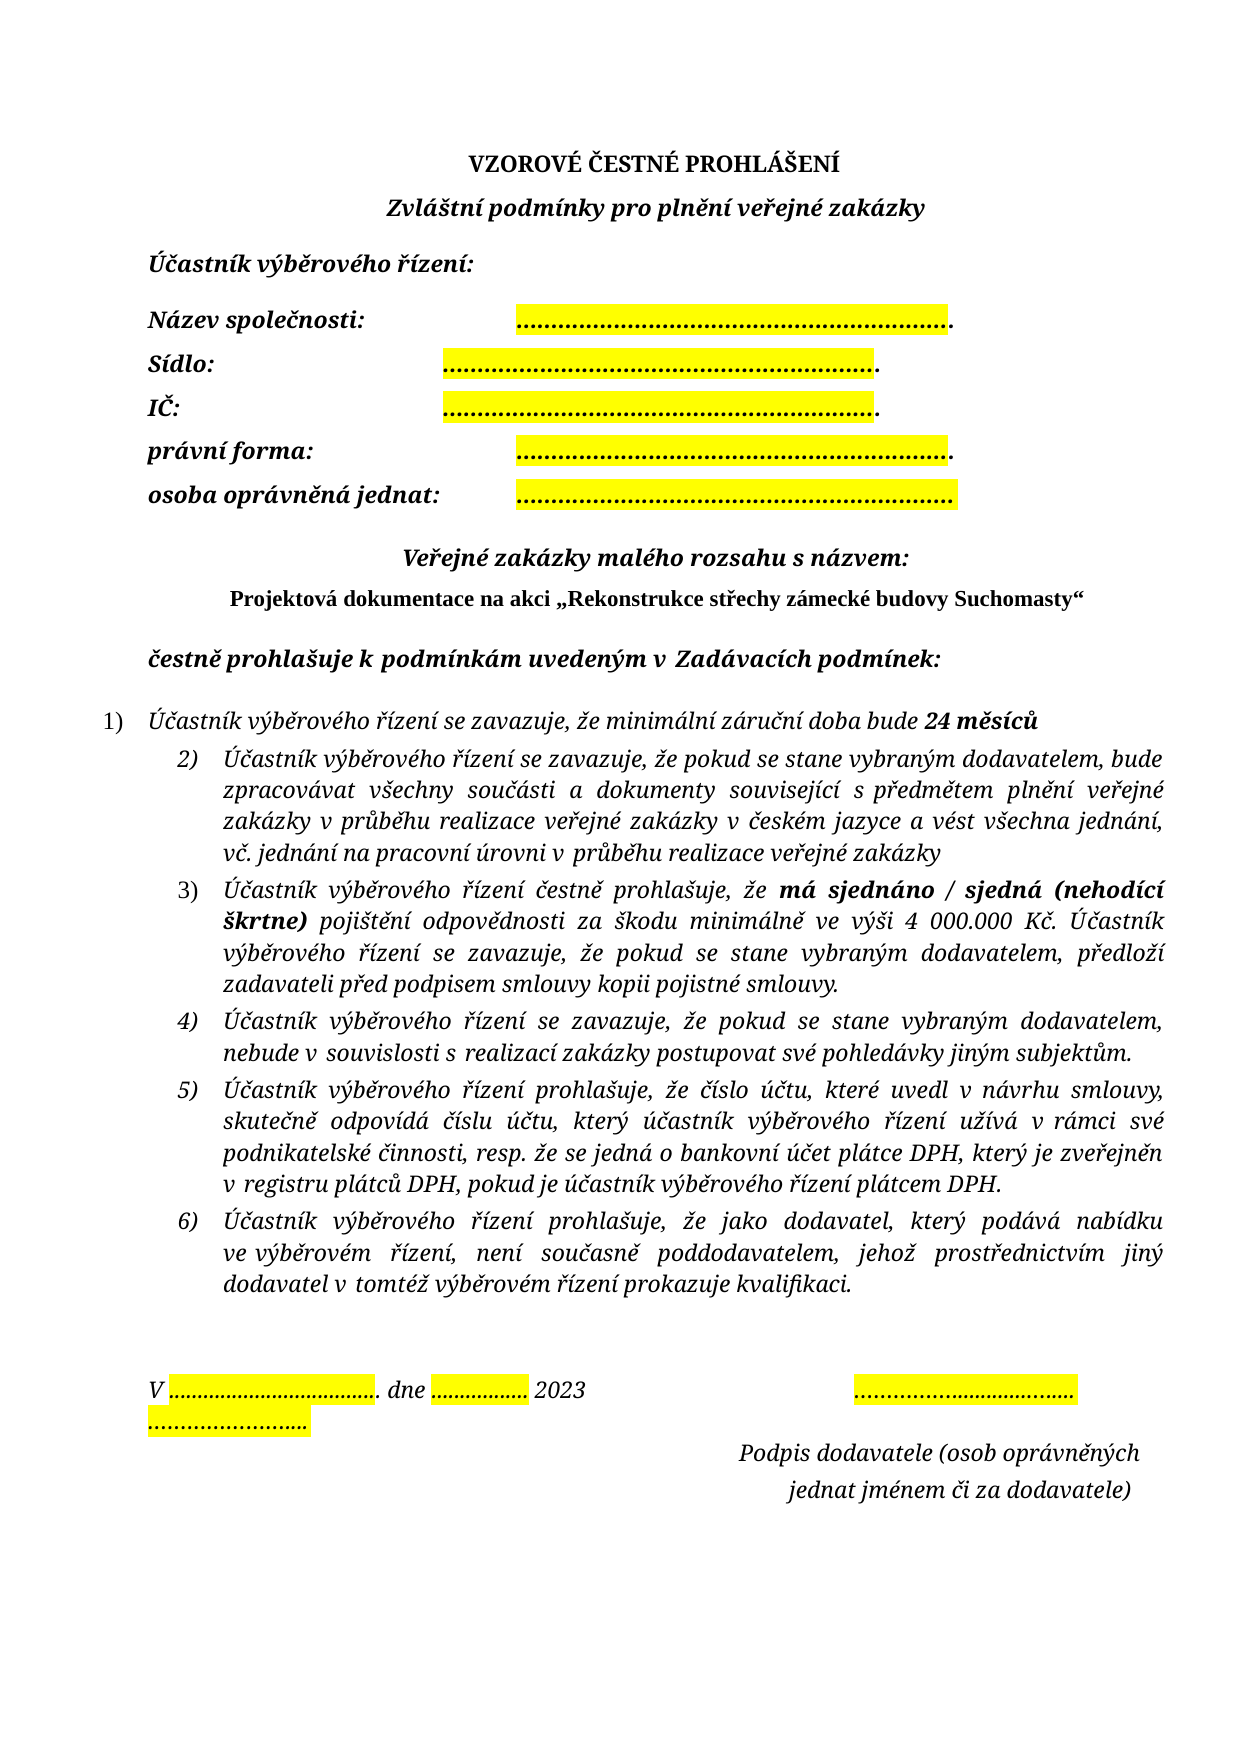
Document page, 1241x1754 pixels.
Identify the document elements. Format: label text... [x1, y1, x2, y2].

text čestně prohlašuje k podmínkám uvedeným v Zadávacích podmínek: [148, 643, 1167, 674]
text Veřejné zakázky malého rozsahu s názvem: [148, 541, 1167, 573]
list Účastník výběrového řízení se zavazuje, že pokud se stane vybraným dodavatelem, nebude v souvislosti s realizací zakázky postupovat své pohledávky jiným subjektům. [177, 1005, 1167, 1068]
text Sídlo: ............................................................... [148, 348, 1167, 379]
text osoba oprávněná jednat: ............................................................... [148, 479, 1167, 510]
list Účastník výběrového řízení prohlašuje, že číslo účtu, které uvedl v návrhu smlouvy, skutečně odpovídá číslu účtu, který účastník výběrového řízení užívá v rámci své podnikatelské činnosti, resp. že se jedná o bankovní účet plátce DPH, který je zveřejněn v registru plátců DPH, pokud je účastník výběrového řízení plátcem DPH. [177, 1074, 1167, 1199]
text IČ: ............................................................... [148, 391, 1167, 423]
list Účastník výběrového řízení se zavazuje, že pokud se stane vybraným dodavatelem, bude zpracovávat všechny součásti a dokumenty související s předmětem plnění veřejné zakázky v průběhu realizace veřejné zakázky v českém jazyce a vést všechna jednání, vč. jednání na pracovní úrovni v průběhu realizace veřejné zakázky [177, 743, 1167, 868]
list Účastník výběrového řízení čestně prohlašuje, že má sjednáno / sjedná (nehodící škrtne) pojištění odpovědnosti za škodu minimálně ve výši 4 000.000 Kč. Účastník výběrového řízení se zavazuje, že pokud se stane vybraným dodavatelem, předloží zadavateli před podpisem smlouvy kopii pojistné smlouvy. [177, 874, 1167, 999]
text VZOROVÉ ČESTNÉ PROHLÁŠENÍ [148, 148, 1167, 179]
text Projektová dokumentace na akci „Rekonstrukce střechy zámecké budovy Suchomasty“ [148, 585, 1167, 612]
text V ..................................... dne ................. 2023 …………….............….....………………….... [148, 1374, 1167, 1437]
text právní forma: ............................................................... [148, 435, 1167, 466]
text jednat jménem či za dodavatele) [148, 1474, 1167, 1505]
list Účastník výběrového řízení se zavazuje, že minimální záruční doba bude 24 měsíců [102, 705, 1167, 737]
text Účastník výběrového řízení: [148, 248, 1167, 279]
list Účastník výběrového řízení prohlašuje, že jako dodavatel, který podává nabídku ve výběrovém řízení, není současně poddodavatelem, jehož prostřednictvím jiný dodavatel v tomtéž výběrovém řízení prokazuje kvalifikaci. [177, 1205, 1167, 1299]
text Podpis dodavatele (osob oprávněných [516, 1437, 1167, 1468]
text Zvláštní podmínky pro plnění veřejné zakázky [148, 191, 1167, 223]
text Název společnosti: ............................................................... [148, 304, 1167, 335]
